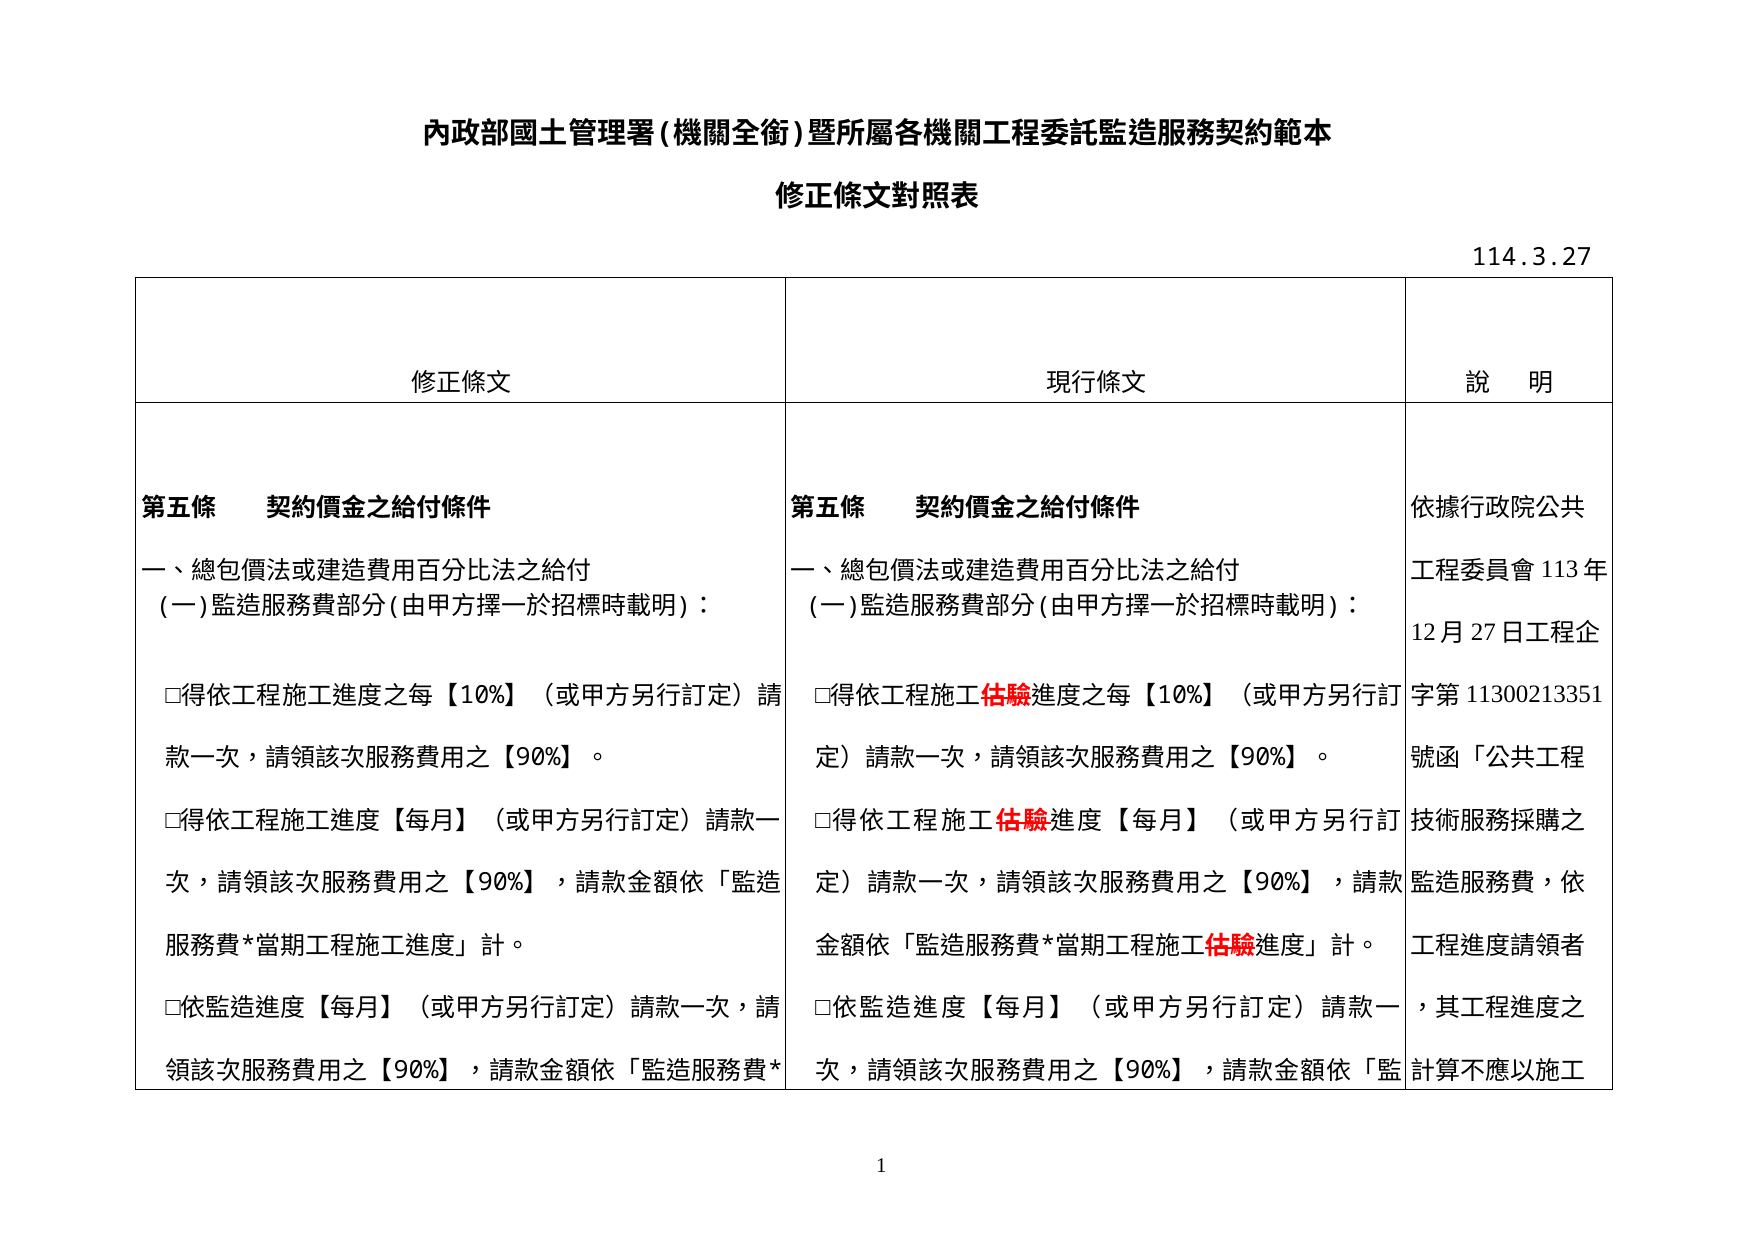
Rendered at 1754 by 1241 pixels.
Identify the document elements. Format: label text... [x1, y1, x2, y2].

table_header 現行條文 [786, 278, 1405, 402]
table_cell 第五條 契約價金之給付條件 一、總包價法或建造費用百分比法之給付 (一)監造服務費部分(由甲方擇一於招標時載明)： □得依工程施工進度之每【10%】（或甲方另行訂定）請款一次，請領該次服務費用之【90%】。 □得依工程施工進度【每月】（或甲方另行訂定）請款一次，請領該次服務費用之【90%】，請款金額依「監造服務費*當期工程施工進度」計。 □依監造進度【每月】（或甲方另行訂定）請款一次，請領該次服務費用之【90%】，請款金額依「監造服務費* [136, 403, 785, 1089]
table_cell 第五條 契約價金之給付條件 一、總包價法或建造費用百分比法之給付 (一)監造服務費部分(由甲方擇一於招標時載明)： □得依工程施工估驗進度之每【10%】（或甲方另行訂定）請款一次，請領該次服務費用之【90%】。 □得依工程施工估驗進度【每月】（或甲方另行訂定）請款一次，請領該次服務費用之【90%】，請款金額依「監造服務費*當期工程施工估驗進度」計。 □依監造進度【每月】（或甲方另行訂定）請款一次，請領該次服務費用之【90%】，請款金額依「監 [786, 403, 1405, 1089]
text 114.3.27 [148, 214, 1606, 277]
text 內政部國土管理署(機關全銜)暨所屬各機關工程委託監造服務契約範本 [148, 89, 1606, 152]
table_header 說 明 [1406, 278, 1612, 402]
text 修正條文對照表 [148, 152, 1606, 214]
table_cell 依據行政院公共工程委員會113年12月27日工程企字第11300213351號函「公共工程技術服務採購之監造服務費，依工程進度請領者，其工程進度之計算不應以施工 [1406, 403, 1612, 1089]
table_header 修正條文 [136, 278, 785, 402]
